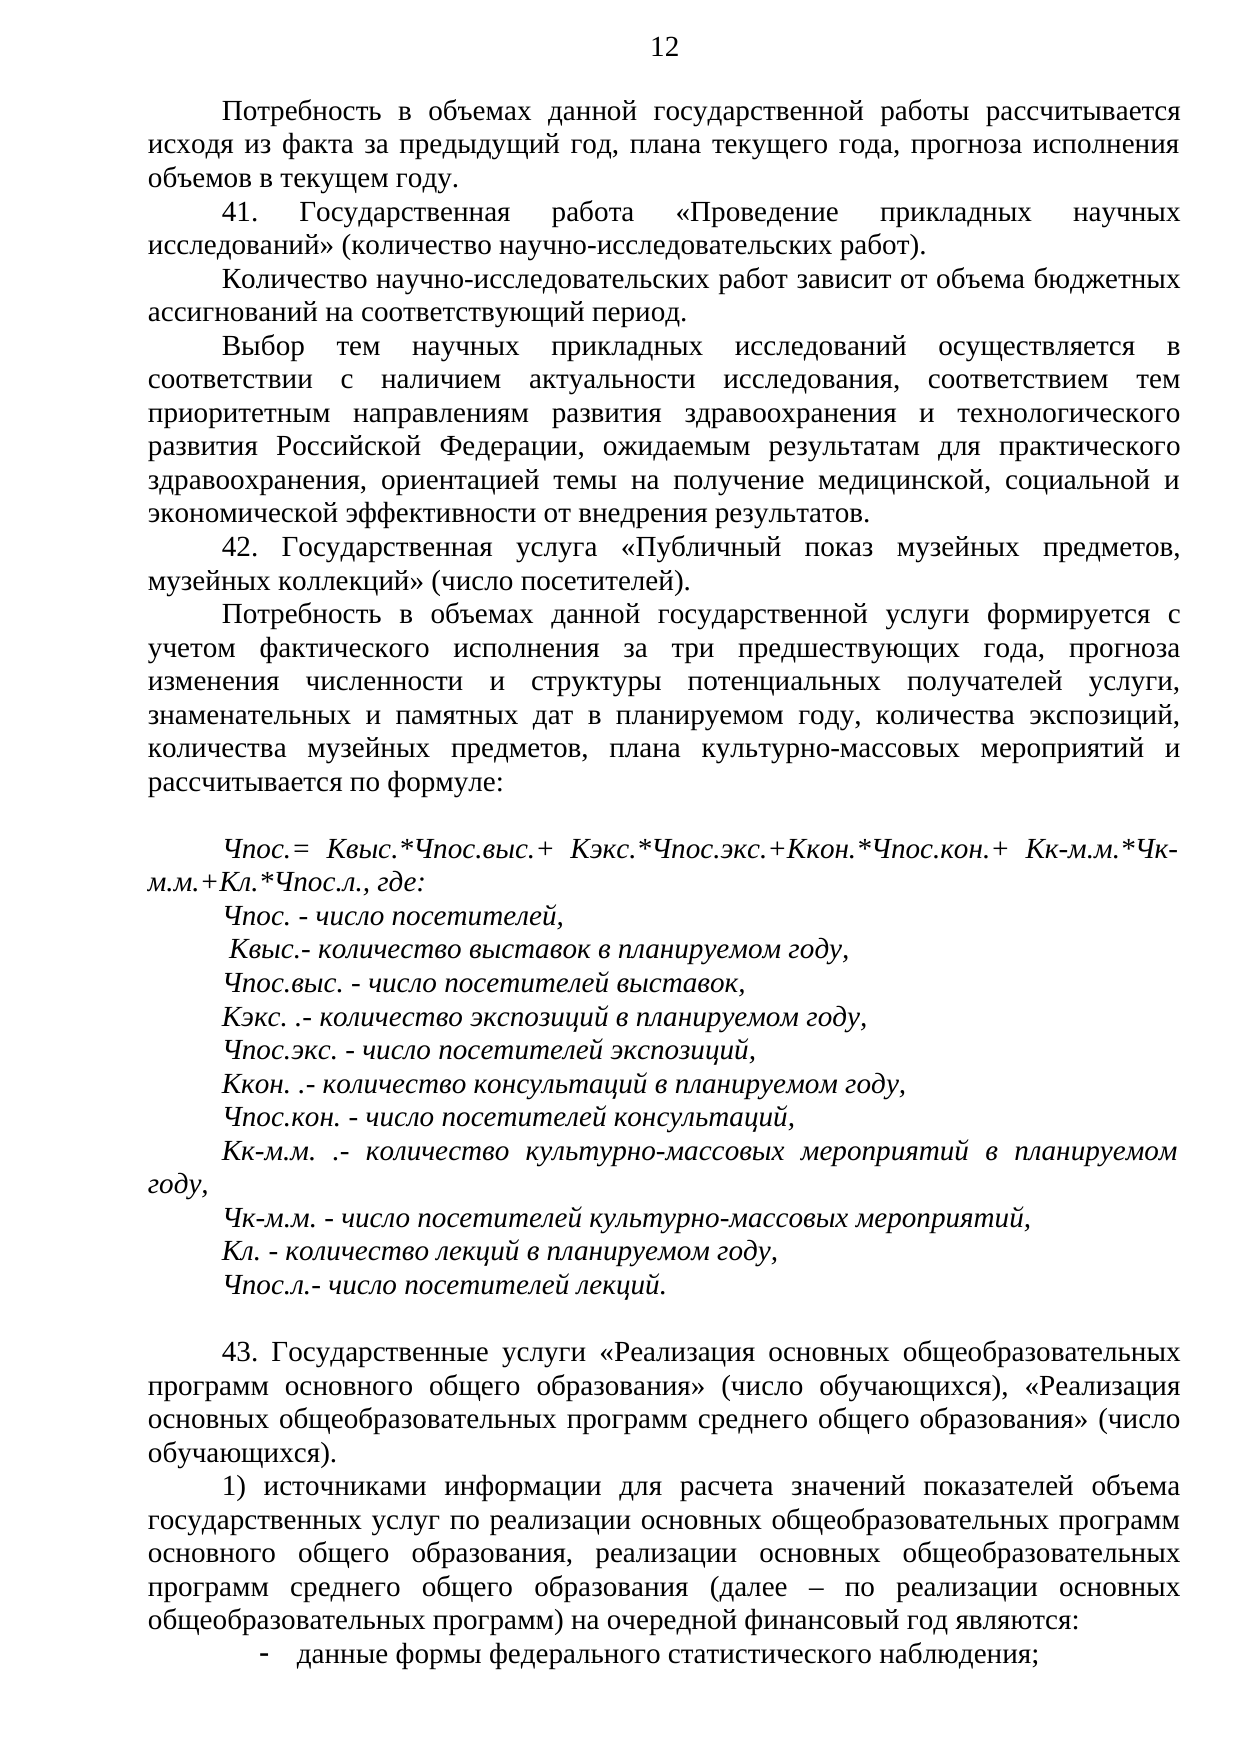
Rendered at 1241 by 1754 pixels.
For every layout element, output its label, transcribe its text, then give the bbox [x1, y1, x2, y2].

text Чпос.выс. - число посетителей выставок, [148, 965, 1181, 999]
text 43. Государственные услуги «Реализация основных общеобразовательных программ основного общего образования» (число обучающихся), «Реализация основных общеобразовательных программ среднего общего образования» (число обучающихся). [148, 1334, 1181, 1468]
text 1) источниками информации для расчета значений показателей объема государственных услуг по реализации основных общеобразовательных программ основного общего образования, реализации основных общеобразовательных программ среднего общего образования (далее – по реализации основных общеобразовательных программ) на очередной финансовый год являются: [148, 1468, 1181, 1636]
text Чпос.= Квыс.*Чпос.выс.+ Кэкс.*Чпос.экс.+Ккон.*Чпос.кон.+ Кк-м.м.*Чк-м.м.+Кл.*Чпос.л., где: [148, 831, 1181, 898]
text Кэкс. .- количество экспозиций в планируемом году, [148, 999, 1181, 1032]
text Квыс.- количество выставок в планируемом году, [148, 932, 1181, 965]
text 42. Государственная услуга «Публичный показ музейных предметов, музейных коллекций» (число посетителей). [148, 529, 1181, 596]
text Кл. - количество лекций в планируемом году, [148, 1233, 1181, 1267]
text Количество научно-исследовательских работ зависит от объема бюджетных ассигнований на соответствующий период. [148, 261, 1181, 328]
text Чпос.кон. - число посетителей консультаций, [148, 1099, 1181, 1133]
text Чпос.л.- число посетителей лекций. [148, 1267, 1181, 1301]
text Чпос.экс. - число посетителей экспозиций, [148, 1032, 1181, 1066]
text Кк-м.м. .- количество культурно-массовых мероприятий в планируемом году, [148, 1133, 1181, 1200]
text Потребность в объемах данной государственной услуги формируется с учетом фактического исполнения за три предшествующих года, прогноза изменения численности и структуры потенциальных получателей услуги, знаменательных и памятных дат в планируемом году, количества экспозиций, количества музейных предметов, плана культурно-массовых мероприятий и рассчитывается по формуле: [148, 596, 1181, 797]
text Выбор тем научных прикладных исследований осуществляется в соответствии с наличием актуальности исследования, соответствием тем приоритетным направлениям развития здравоохранения и технологического развития Российской Федерации, ожидаемым результатам для практического здравоохранения, ориентацией темы на получение медицинской, социальной и экономической эффективности от внедрения результатов. [148, 328, 1181, 529]
text 41. Государственная работа «Проведение прикладных научных исследований» (количество научно-исследовательских работ). [148, 194, 1181, 261]
text Чпос. - число посетителей, [148, 898, 1181, 932]
text Чк-м.м. - число посетителей культурно-массовых мероприятий, [148, 1200, 1181, 1233]
text Потребность в объемах данной государственной работы рассчитывается исходя из факта за предыдущий год, плана текущего года, прогноза исполнения объемов в текущем году. [148, 93, 1181, 194]
list данные формы федерального статистического наблюдения; [259, 1636, 1181, 1669]
text Ккон. .- количество консультаций в планируемом году, [148, 1066, 1181, 1099]
